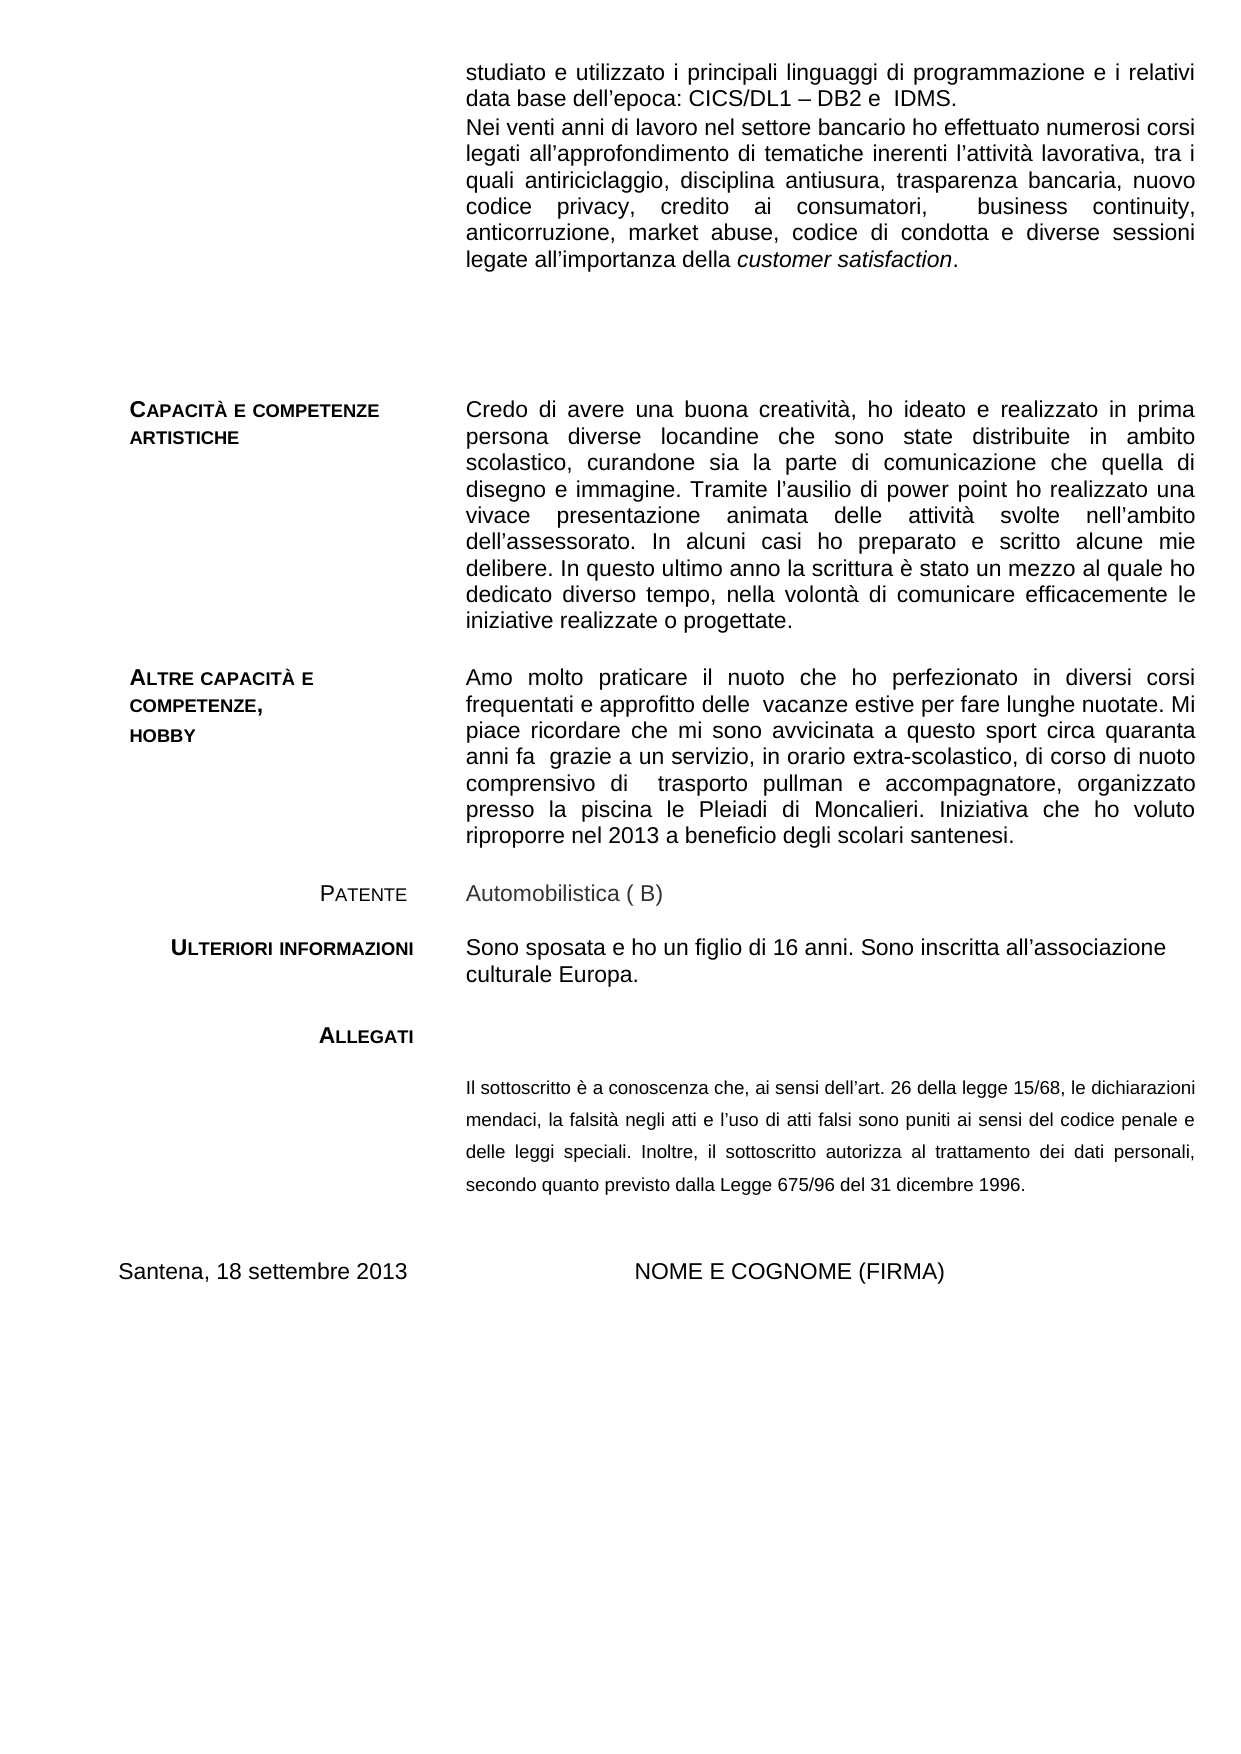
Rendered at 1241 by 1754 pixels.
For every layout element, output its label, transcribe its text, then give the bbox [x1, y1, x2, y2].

table_header [425, 880, 454, 906]
table_header Altre capacità e competenze, hobby [118, 662, 425, 851]
table_header Il sottoscritto è a conoscenza che, ai sensi dell’art. 26 della legge 15/68, le dichiarazioni mendaci, la falsità negli atti e l’uso di atti falsi sono puniti ai sensi del codice penale e delle leggi speciali. Inoltre, il sottoscritto autorizza al trattamento dei dati personali, secondo quanto previsto dalla Legge 675/96 del 31 dicembre 1996. [454, 1076, 1207, 1206]
table_header Patente [118, 880, 425, 906]
table_header [425, 303, 454, 636]
table_header [425, 1076, 454, 1206]
table_header Sono sposata e ho un figlio di 16 anni. Sono inscritta all’associazione culturale Europa. [454, 932, 1207, 989]
table_header [454, 1020, 1207, 1050]
table_header [425, 662, 454, 851]
table_header Ulteriori informazioni [118, 932, 425, 989]
table_header Capacità e competenze artistiche [118, 303, 425, 636]
table_header Allegati [118, 1020, 425, 1050]
table_header [118, 1076, 425, 1206]
table_header Amo molto praticare il nuoto che ho perfezionato in diversi corsi frequentati e approfitto delle vacanze estive per fare lunghe nuotate. Mi piace ricordare che mi sono avvicinata a questo sport circa quaranta anni fa grazie a un servizio, in orario extra-scolastico, di corso di nuoto comprensivo di trasporto pullman e accompagnatore, organizzato presso la piscina le Pleiadi di Moncalieri. Iniziativa che ho voluto riproporre nel 2013 a beneficio degli scolari santenesi. [454, 662, 1207, 851]
table_header [425, 932, 454, 989]
table_cell [118, 59, 425, 274]
table_cell [425, 59, 454, 274]
table_header Credo di avere una buona creatività, ho ideato e realizzato in prima persona diverse locandine che sono state distribuite in ambito scolastico, curandone sia la parte di comunicazione che quella di disegno e immagine. Tramite l’ausilio di power point ho realizzato una vivace presentazione animata delle attività svolte nell’ambito dell’assessorato. In alcuni casi ho preparato e scritto alcune mie delibere. In questo ultimo anno la scrittura è stato un mezzo al quale ho dedicato diverso tempo, nella volontà di comunicare efficacemente le iniziative realizzate o progettate. [454, 303, 1207, 636]
table_cell studiato e utilizzato i principali linguaggi di programmazione e i relativi data base dell’epoca: CICS/DL1 – DB2 e IDMS. Nei venti anni di lavoro nel settore bancario ho effettuato numerosi corsi legati all’approfondimento di tematiche inerenti l’attività lavorativa, tra i quali antiriciclaggio, disciplina antiusura, trasparenza bancaria, nuovo codice privacy, credito ai consumatori, business continuity, anticorruzione, market abuse, codice di condotta e diverse sessioni legate all’importanza della customer satisfaction. [454, 59, 1207, 274]
table_header [425, 1020, 454, 1050]
text Santena, 18 settembre 2013 NOME E COGNOME (FIRMA) [118, 1258, 1122, 1285]
table_header Automobilistica ( B) [454, 880, 1207, 906]
